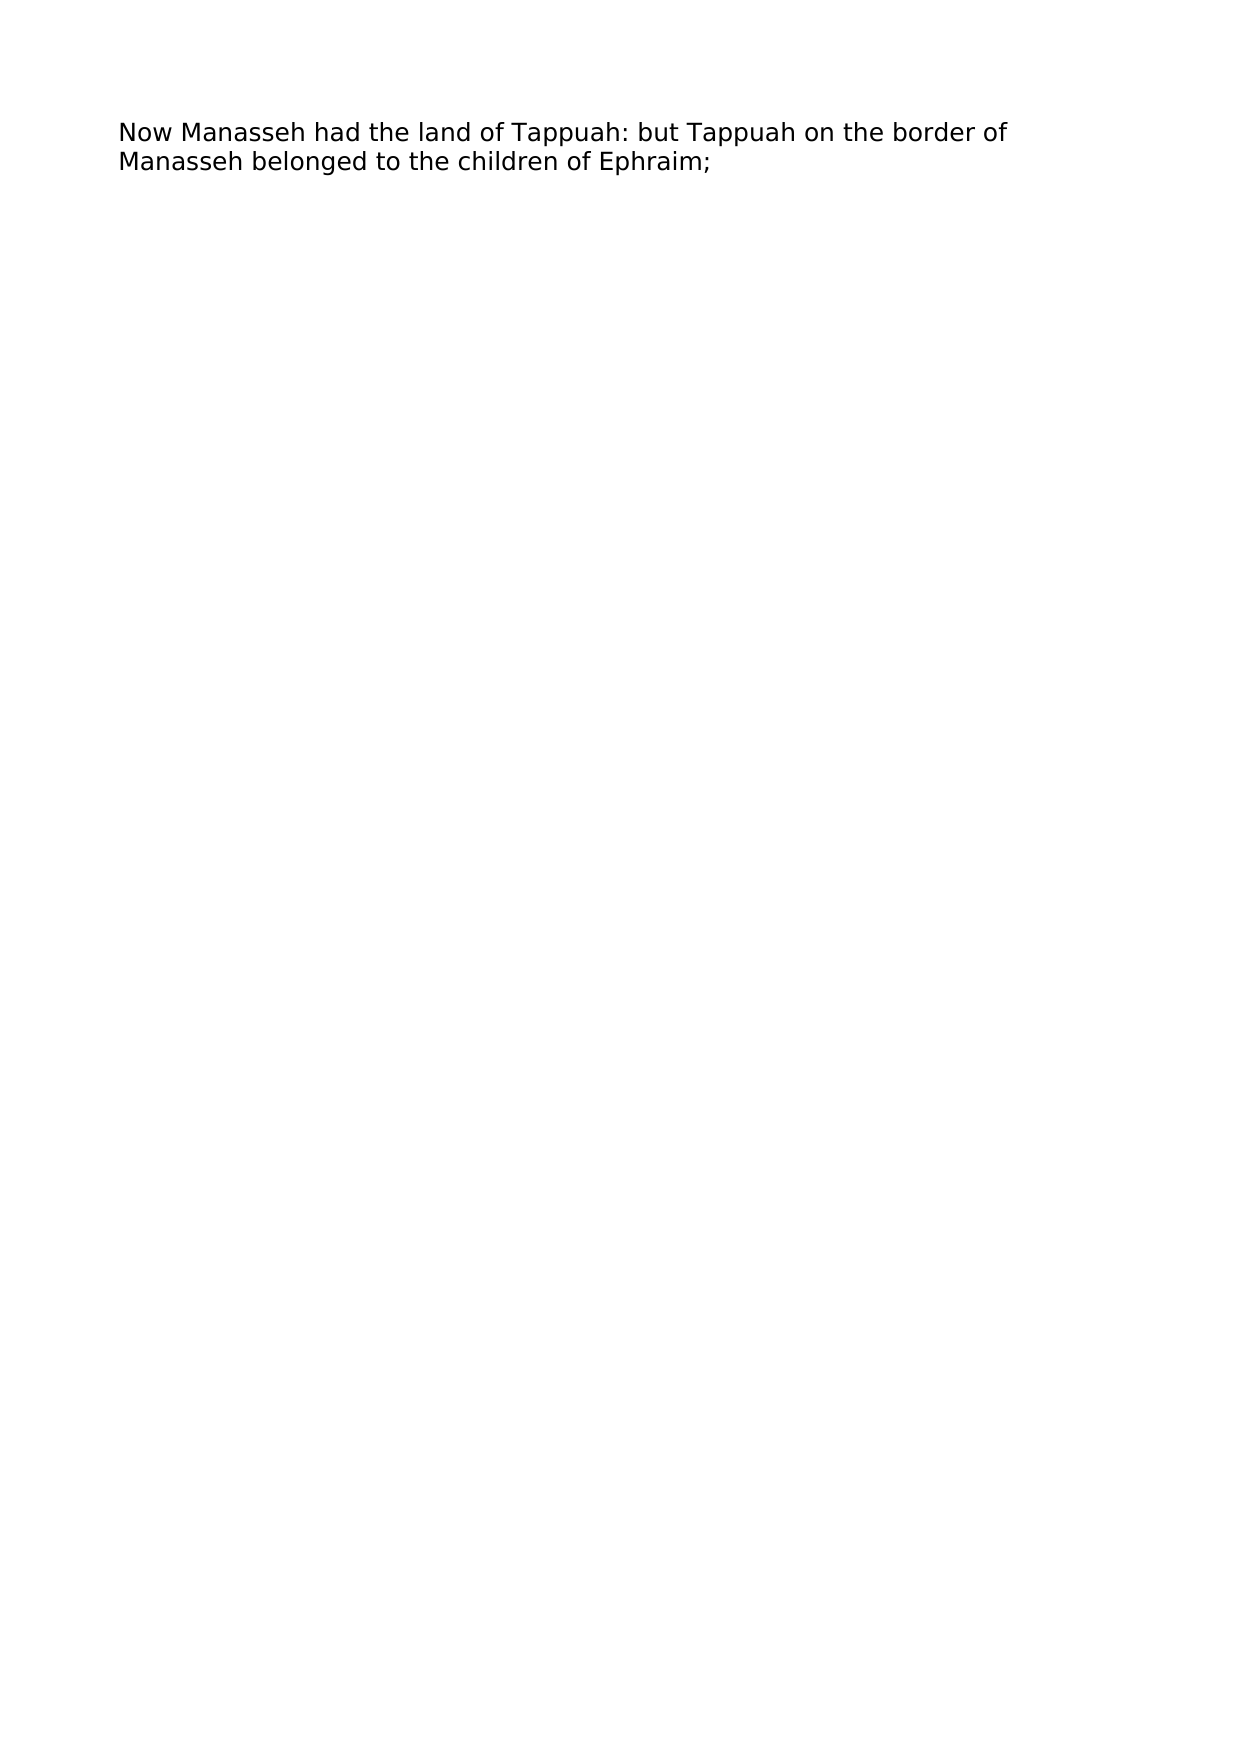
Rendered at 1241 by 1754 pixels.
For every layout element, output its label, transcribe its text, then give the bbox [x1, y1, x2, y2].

text Now Manasseh had the land of Tappuah: but Tappuah on the border of Manasseh belonged to the children of Ephraim; [118, 118, 1122, 176]
